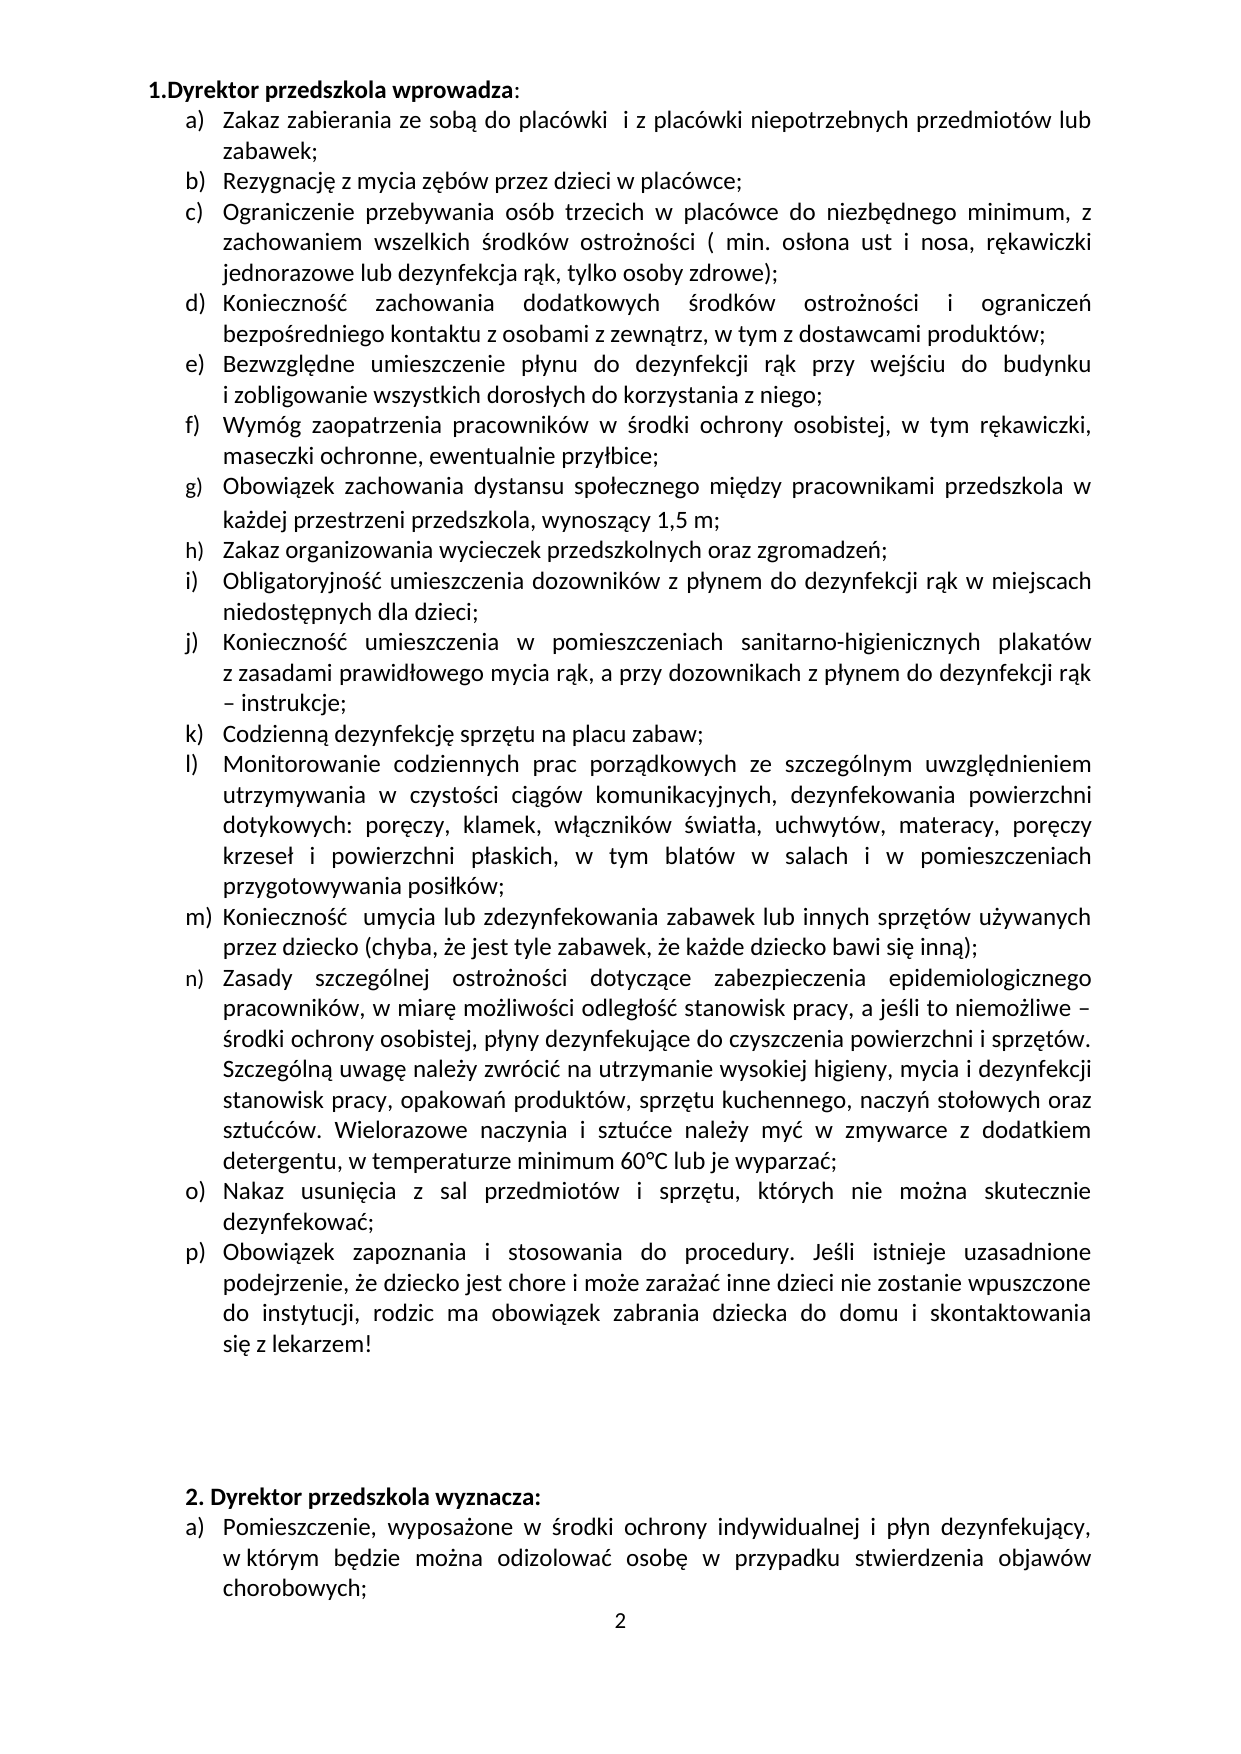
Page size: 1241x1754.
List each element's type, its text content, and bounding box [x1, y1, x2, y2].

list Monitorowanie codziennych prac porządkowych ze szczególnym uwzględnieniem utrzymywania w czystości ciągów komunikacyjnych, dezynfekowania powierzchni dotykowych: poręczy, klamek, włączników światła, uchwytów, materacy, poręczy krzeseł i powierzchni płaskich, w tym blatów w salach i w pomieszczeniach przygotowywania posiłków; [185, 748, 1093, 901]
text 1.Dyrektor przedszkola wprowadza: [148, 74, 1093, 104]
list Bezwzględne umieszczenie płynu do dezynfekcji rąk przy wejściu do budynku i zobligowanie wszystkich dorosłych do korzystania z niego; [185, 348, 1093, 409]
list Pomieszczenie, wyposażone w środki ochrony indywidualnej i płyn dezynfekujący, w którym będzie można odizolować osobę w przypadku stwierdzenia objawów chorobowych; [185, 1511, 1093, 1603]
list Konieczność zachowania dodatkowych środków ostrożności i ograniczeń bezpośredniego kontaktu z osobami z zewnątrz, w tym z dostawcami produktów; [185, 287, 1093, 348]
list Konieczność umieszczenia w pomieszczeniach sanitarno-higienicznych plakatów z zasadami prawidłowego mycia rąk, a przy dozownikach z płynem do dezynfekcji rąk – instrukcje; [185, 626, 1093, 718]
list Codzienną dezynfekcję sprzętu na placu zabaw; [185, 718, 1093, 748]
list Zakaz organizowania wycieczek przedszkolnych oraz zgromadzeń; [185, 534, 1093, 565]
list Zasady szczególnej ostrożności dotyczące zabezpieczenia epidemiologicznego pracowników, w miarę możliwości odległość stanowisk pracy, a jeśli to niemożliwe – środki ochrony osobistej, płyny dezynfekujące do czyszczenia powierzchni i sprzętów. Szczególną uwagę należy zwrócić na utrzymanie wysokiej higieny, mycia i dezynfekcji stanowisk pracy, opakowań produktów, sprzętu kuchennego, naczyń stołowych oraz sztućców. Wielorazowe naczynia i sztućce należy myć w zmywarce z dodatkiem detergentu, w temperaturze minimum 60°C lub je wyparzać; [185, 962, 1093, 1176]
list Konieczność umycia lub zdezynfekowania zabawek lub innych sprzętów używanych przez dziecko (chyba, że jest tyle zabawek, że każde dziecko bawi się inną); [185, 901, 1093, 962]
list Obowiązek zapoznania i stosowania do procedury. Jeśli istnieje uzasadnione podejrzenie, że dziecko jest chore i może zarażać inne dzieci nie zostanie wpuszczone do instytucji, rodzic ma obowiązek zabrania dziecka do domu i skontaktowania się z lekarzem! [185, 1237, 1093, 1359]
list Obowiązek zachowania dystansu społecznego między pracownikami przedszkola w każdej przestrzeni przedszkola, wynoszący 1,5 m; [185, 471, 1093, 534]
list Nakaz usunięcia z sal przedmiotów i sprzętu, których nie można skutecznie dezynfekować; [185, 1176, 1093, 1237]
list Obligatoryjność umieszczenia dozowników z płynem do dezynfekcji rąk w miejscach niedostępnych dla dzieci; [185, 565, 1093, 626]
text 2. Dyrektor przedszkola wyznacza: [185, 1481, 1093, 1511]
list Wymóg zaopatrzenia pracowników w środki ochrony osobistej, w tym rękawiczki, maseczki ochronne, ewentualnie przyłbice; [185, 409, 1093, 471]
list Rezygnację z mycia zębów przez dzieci w placówce; [185, 165, 1093, 196]
list Ograniczenie przebywania osób trzecich w placówce do niezbędnego minimum, z zachowaniem wszelkich środków ostrożności ( min. osłona ust i nosa, rękawiczki jednorazowe lub dezynfekcja rąk, tylko osoby zdrowe); [185, 196, 1093, 287]
list Zakaz zabierania ze sobą do placówki i z placówki niepotrzebnych przedmiotów lub zabawek; [185, 104, 1093, 165]
